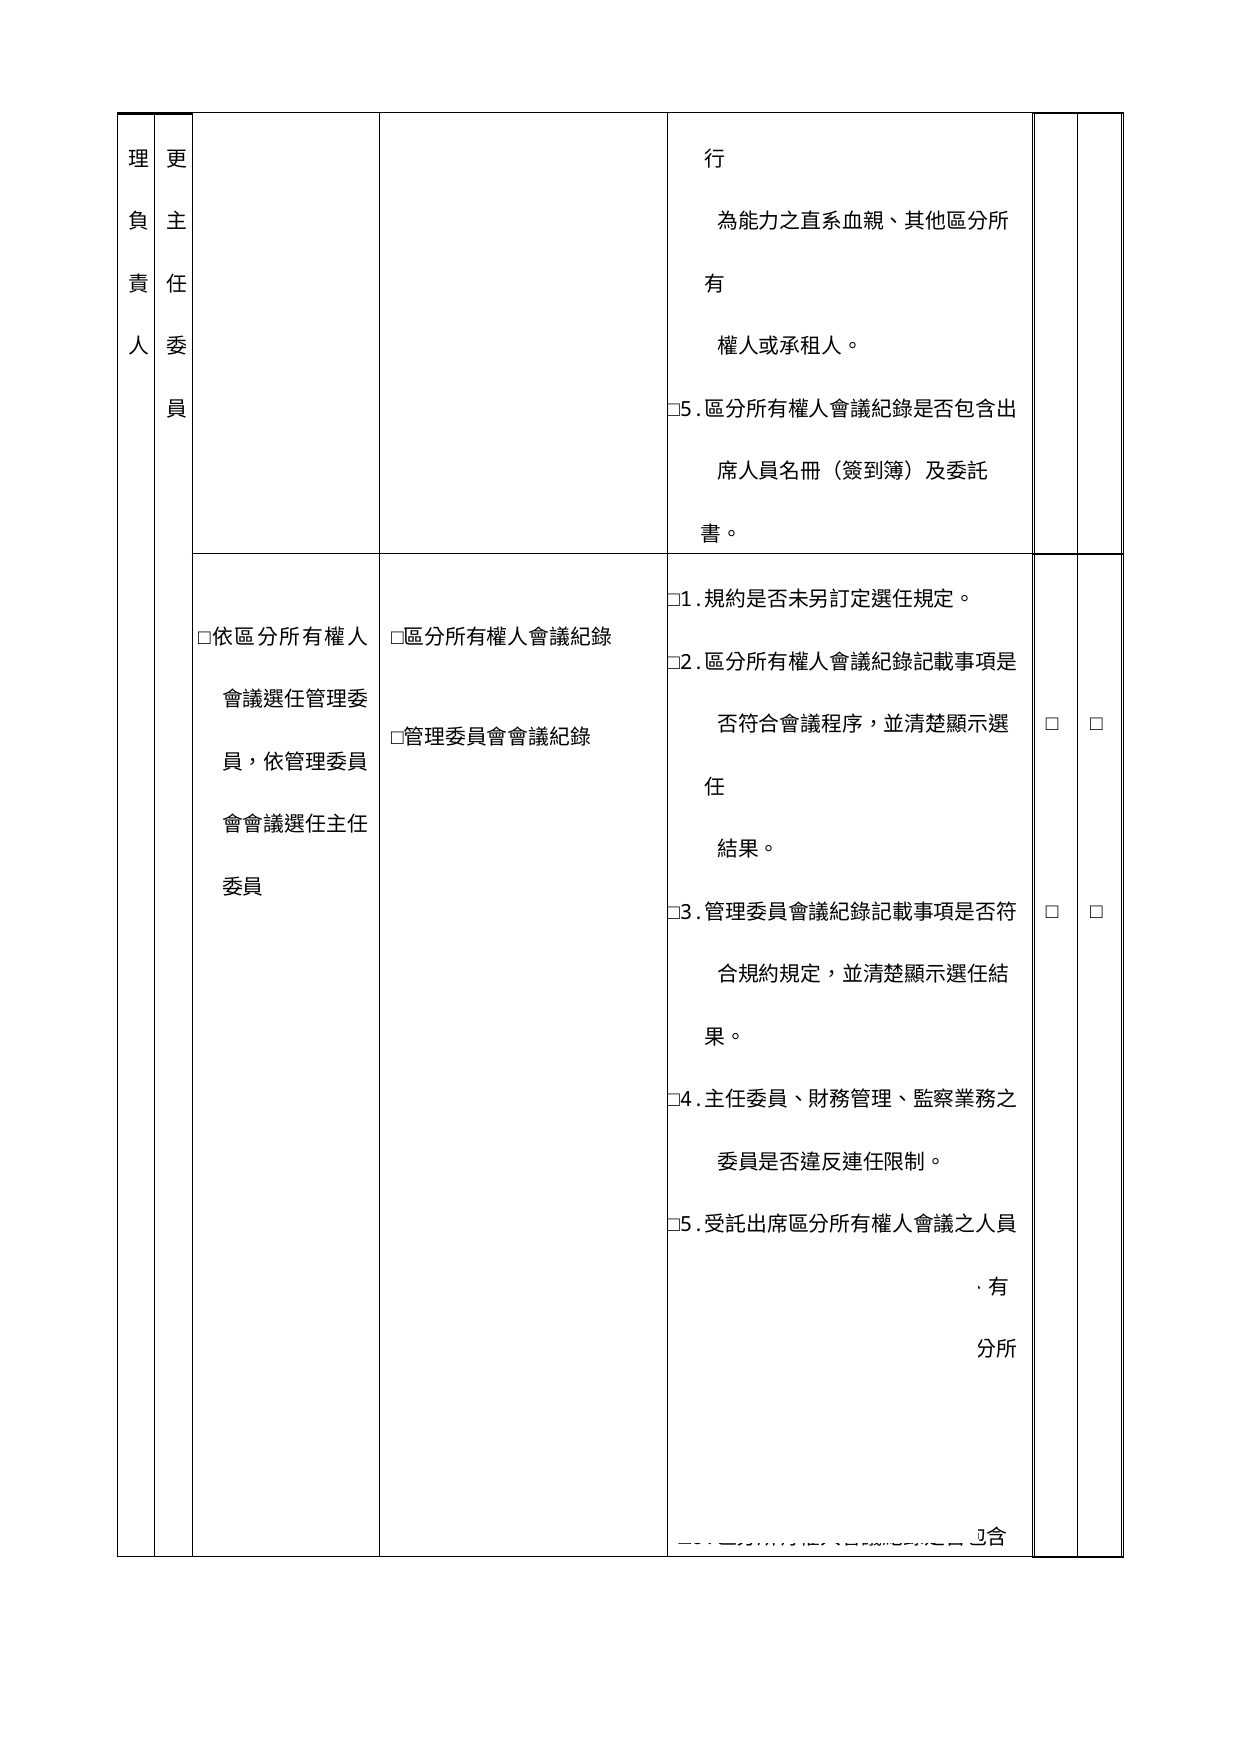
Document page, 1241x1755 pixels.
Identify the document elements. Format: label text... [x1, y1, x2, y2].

table_cell □1.規約是否未另訂定選任規定。 □2.區分所有權人會議紀錄記載事項是 否符合會議程序，並清楚顯示選任 結果。 □3.管理委員會議紀錄記載事項是否符 合規約規定，並清楚顯示選任結果。 □4.主任委員、財務管理、監察業務之 委員是否違反連任限制。 □5.受託出席區分所有權人會議之人員 是否為區分所有權人之配偶、有行為能力之直系血親、其他區分所有 權人或承租人。 □6.區分所有權人會議紀錄是否包含 [668, 554, 1032, 1556]
table_cell [1035, 114, 1077, 553]
table_cell □ □ [1035, 555, 1077, 1556]
table_cell [193, 113, 379, 553]
table_cell [380, 113, 667, 553]
table_cell 行 為能力之直系血親、其他區分所有 權人或承租人。 □5.區分所有權人會議紀錄是否包含出 席人員名冊（簽到簿）及委託書。 [668, 113, 1032, 553]
table_cell 更主任委員 [155, 115, 192, 1556]
table_cell □ □ [1078, 555, 1121, 1556]
table_cell 理負責人 [118, 115, 154, 1556]
table_cell □依區分所有權人會議選任管理委員，依管理委員會會議選任主任委員 [193, 554, 379, 1556]
table_cell □區分所有權人會議紀錄 □管理委員會會議紀錄 [380, 554, 667, 1556]
table_cell [1078, 114, 1121, 553]
